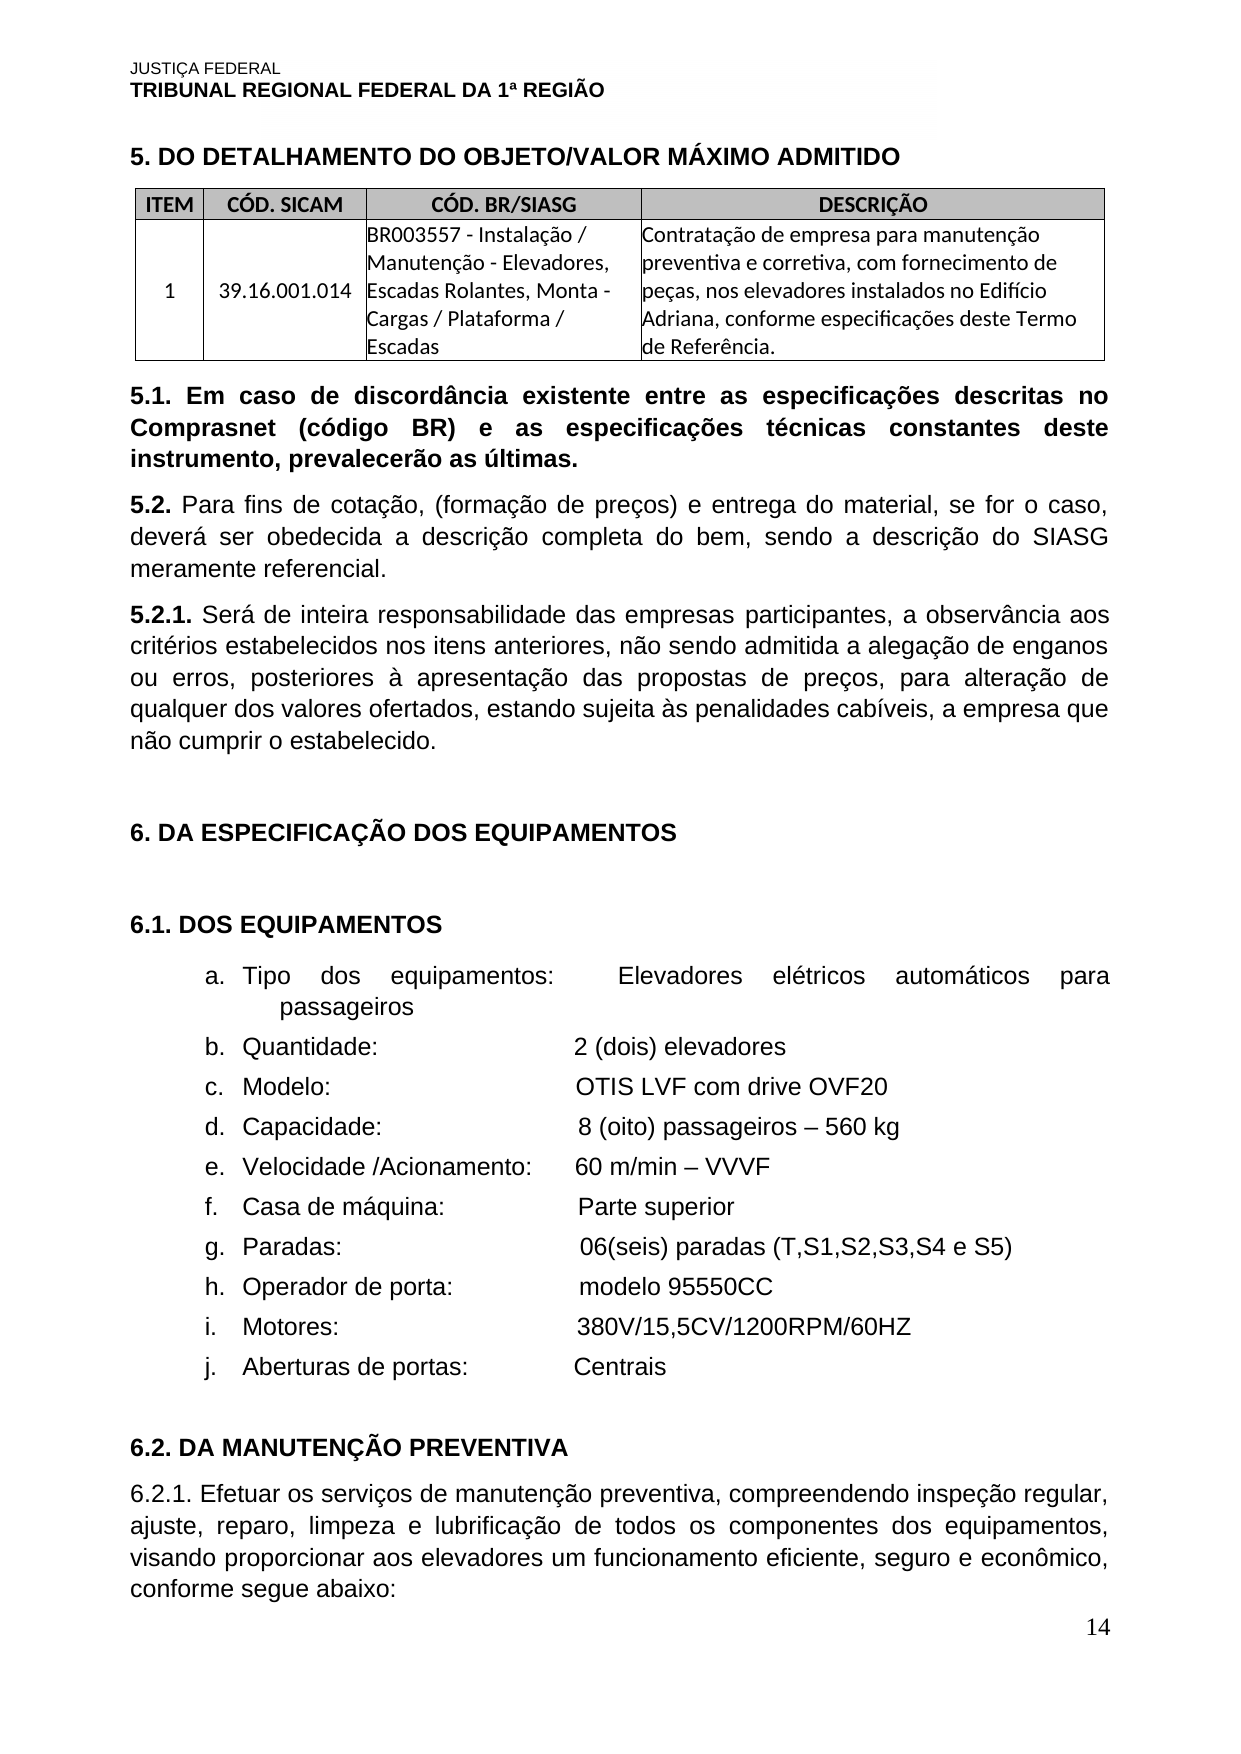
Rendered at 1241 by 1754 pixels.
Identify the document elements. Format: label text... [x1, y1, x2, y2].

list Velocidade /Acionamento: 60 m/min – VVVF [204, 1152, 1110, 1181]
table_cell 1 [136, 220, 203, 360]
text 6.2. DA MANUTENÇÃO PREVENTIVA [130, 1433, 1110, 1462]
table_cell BR003557 - Instalação / Manutenção - Elevadores, Escadas Rolantes, Monta - Cargas / Plataforma / Escadas [367, 220, 641, 360]
text 5.2.1. Será de inteira responsabilidade das empresas participantes, a observância aos critérios estabelecidos nos itens anteriores, não sendo admitida a alegação de enganos ou erros, posteriores à apresentação das propostas de preços, para alteração de qualquer dos valores ofertados, estando sujeita às penalidades cabíveis, a empresa que não cumprir o estabelecido. [130, 600, 1110, 755]
text 6.2.1. Efetuar os serviços de manutenção preventiva, compreendendo inspeção regular, ajuste, reparo, limpeza e lubrificação de todos os componentes dos equipamentos, visando proporcionar aos elevadores um funcionamento eficiente, seguro e econômico, conforme segue abaixo: [130, 1479, 1110, 1603]
list Operador de porta: modelo 95550CC [204, 1272, 1110, 1300]
text 6. DA ESPECIFICAÇÃO DOS EQUIPAMENTOS [130, 818, 1110, 847]
table_header ITEM [136, 189, 203, 219]
table_cell Contratação de empresa para manutenção preventiva e corretiva, com fornecimento de peças, nos elevadores instalados no Edifício Adriana, conforme especificações deste Termo de Referência. [642, 220, 1104, 360]
table_header CÓD. SICAM [204, 189, 366, 219]
list Modelo: OTIS LVF com drive OVF20 [204, 1072, 1110, 1101]
table_header CÓD. BR/SIASG [367, 189, 641, 219]
table_cell 39.16.001.014 [204, 220, 366, 360]
list Tipo dos equipamentos: Elevadores elétricos automáticos para passageiros [204, 961, 1110, 1021]
list Aberturas de portas: Centrais [204, 1351, 1110, 1380]
table_header DESCRIÇÃO [642, 189, 1104, 219]
list Motores: 380V/15,5CV/1200RPM/60HZ [204, 1312, 1110, 1340]
text 5. DO DETALHAMENTO DO OBJETO/VALOR MÁXIMO ADMITIDO [130, 142, 1110, 171]
list Casa de máquina: Parte superior [204, 1192, 1110, 1221]
text 5.1. Em caso de discordância existente entre as especificações descritas no Comprasnet (código BR) e as especificações técnicas constantes deste instrumento, prevalecerão as últimas. [130, 381, 1110, 473]
list Quantidade: 2 (dois) elevadores [204, 1032, 1110, 1061]
list Capacidade: 8 (oito) passageiros – 560 kg [204, 1112, 1110, 1141]
text 5.2. Para fins de cotação, (formação de preços) e entrega do material, se for o caso, deverá ser obedecida a descrição completa do bem, sendo a descrição do SIASG meramente referencial. [130, 490, 1110, 582]
text 6.1. DOS EQUIPAMENTOS [130, 911, 1110, 939]
list Paradas: 06(seis) paradas (T,S1,S2,S3,S4 e S5) [204, 1232, 1110, 1261]
